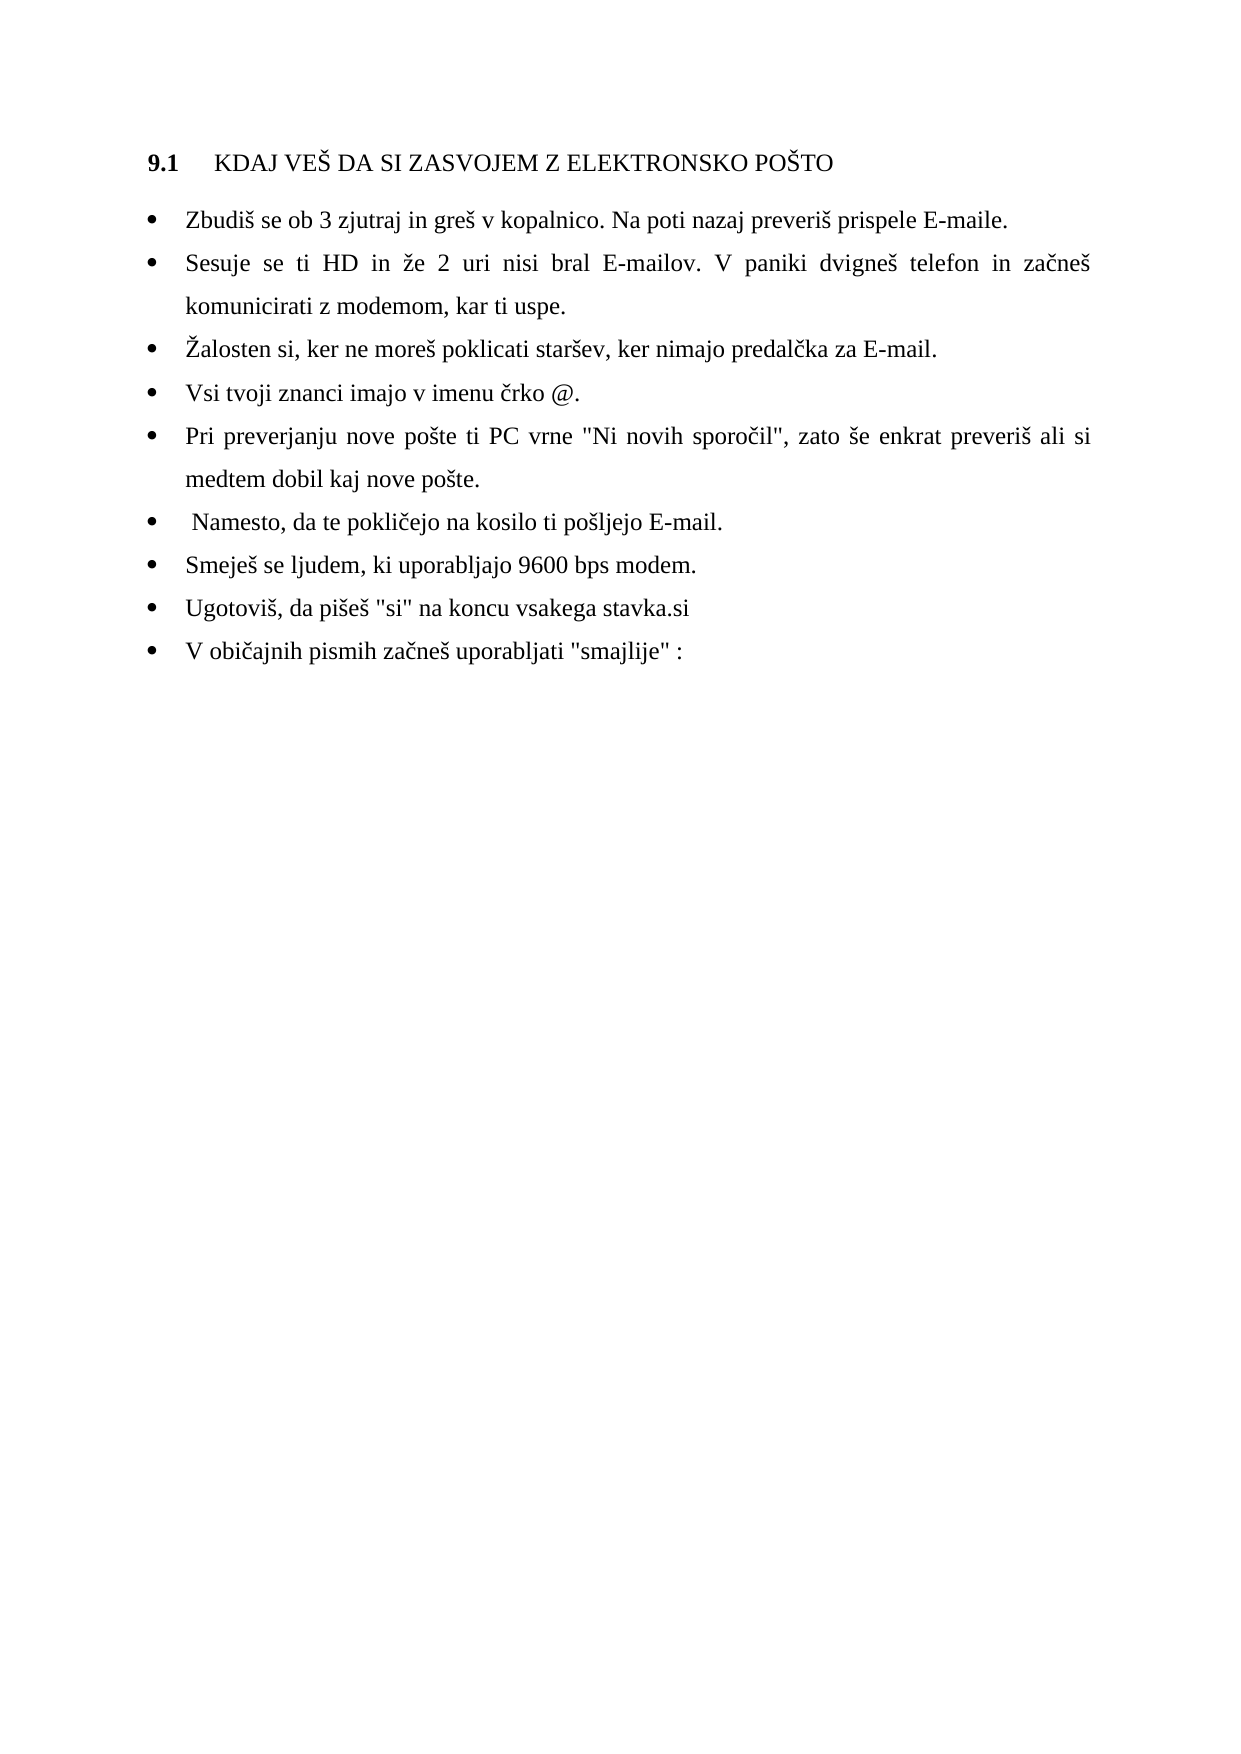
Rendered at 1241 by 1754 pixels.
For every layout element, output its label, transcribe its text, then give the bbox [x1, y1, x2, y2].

list Sesuje se ti HD in že 2 uri nisi bral E-mailov. V paniki dvigneš telefon in začneš komunicirati z modemom, kar ti uspe. [148, 248, 1093, 320]
subtitle KDAJ VEŠ DA SI ZASVOJEM Z ELEKTRONSKO POŠTO [148, 148, 1093, 176]
list Pri preverjanju nove pošte ti PC vrne "Ni novih sporočil", zato še enkrat preveriš ali si medtem dobil kaj nove pošte. [148, 421, 1093, 493]
list Ugotoviš, da pišeš "si" na koncu vsakega stavka.si [148, 593, 1093, 622]
list Vsi tvoji znanci imajo v imenu črko @. [148, 378, 1093, 406]
list V običajnih pismih začneš uporabljati "smajlije" : [148, 636, 1093, 665]
list Zbudiš se ob 3 zjutraj in greš v kopalnico. Na poti nazaj preveriš prispele E-maile. [148, 205, 1093, 234]
list Smeješ se ljudem, ki uporabljajo 9600 bps modem. [148, 550, 1093, 579]
list Žalosten si, ker ne moreš poklicati staršev, ker nimajo predalčka za E-mail. [148, 334, 1093, 363]
list Namesto, da te pokličejo na kosilo ti pošljejo E-mail. [148, 507, 1093, 536]
